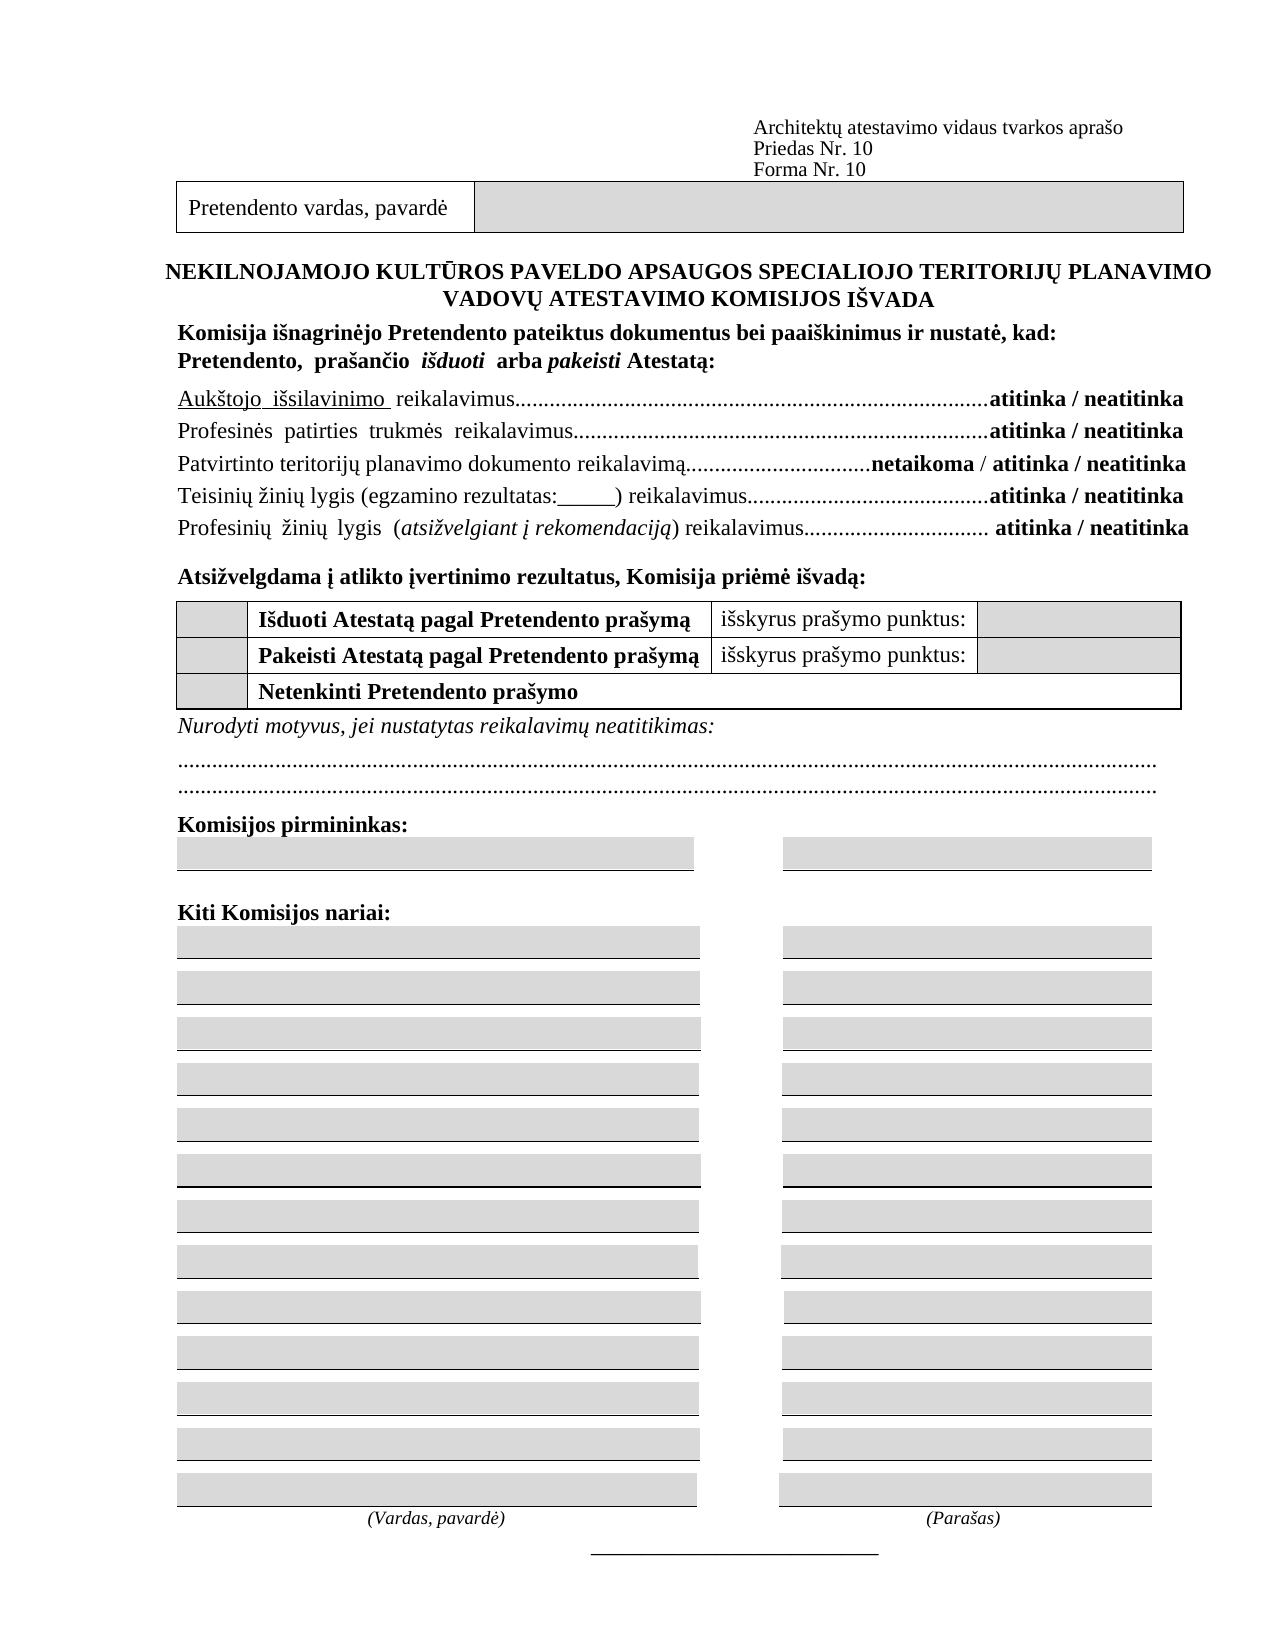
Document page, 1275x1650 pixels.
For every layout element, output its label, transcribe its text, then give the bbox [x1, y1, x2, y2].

table_header [177, 1200, 699, 1232]
table_cell Netenkinti Pretendento prašymo [248, 674, 1180, 708]
table_header [475, 182, 1183, 232]
table_header [177, 971, 700, 1004]
text Forma Nr. 10 [162, 160, 1229, 181]
table_header [783, 971, 1152, 1004]
table_header [697, 1473, 779, 1506]
table_cell Pakeisti Atestatą pagal Pretendento prašymą [248, 638, 711, 673]
text _______________________ [162, 1535, 1229, 1556]
table_header [177, 1336, 699, 1369]
text Teisinių žinių lygis (egzamino rezultatas:_____) reikalavimus atitinka / neatitinka [177, 482, 1229, 507]
table_header [177, 926, 700, 958]
table_cell [177, 638, 247, 673]
table_header [783, 1428, 1152, 1460]
table_header [784, 1291, 1152, 1323]
table_header [700, 971, 783, 1004]
table_header Pretendento vardas, pavardė [177, 182, 474, 232]
table_header [782, 1336, 1152, 1369]
table_header [694, 837, 783, 869]
table_header [177, 1428, 700, 1460]
table_header [978, 602, 1180, 637]
table_header [177, 1017, 701, 1049]
text Patvirtinto teritorijų planavimo dokumento reikalavimą netaikoma / atitinka / neatitinka [177, 450, 1229, 475]
table_header [699, 1382, 782, 1414]
table_cell išskyrus prašymo punktus: [712, 638, 977, 673]
text Pretendento, prašančio išduoti arba pakeisti Atestatą: [177, 347, 1229, 373]
text NEKILNOJAMOJO KULTŪROS PAVELDO APSAUGOS SPECIALIOJO TERITORIJŲ PLANAVIMO VADOVŲ ATESTAVIMO KOMISIJOS IŠVADA [162, 258, 1214, 312]
table_header [177, 1108, 699, 1141]
table_header [699, 1200, 782, 1232]
table_header [782, 1200, 1152, 1232]
table_header [177, 602, 247, 637]
table_header [701, 1291, 784, 1323]
table_header [177, 1473, 697, 1506]
table_header išskyrus prašymo punktus: [712, 602, 977, 637]
table_header [699, 1108, 782, 1141]
table_cell [978, 638, 1180, 673]
table_header [699, 1336, 782, 1369]
table_cell (Vardas, pavardė) [177, 1507, 697, 1535]
text Profesinių žinių lygis (atsižvelgiant į rekomendaciją) reikalavimus atitinka / neatitinka [177, 514, 1229, 539]
table_header [783, 1154, 1152, 1186]
table_header [781, 1245, 1152, 1278]
table_header [783, 1017, 1152, 1049]
text Profesinės patirties trukmės reikalavimus atitinka / neatitinka [177, 418, 1229, 443]
text Atsižvelgdama į atlikto įvertinimo rezultatus, Komisija priėmė išvadą: [177, 563, 1229, 588]
table_cell (Parašas) [779, 1507, 1152, 1535]
table_header [701, 1017, 783, 1049]
table_cell [697, 1506, 779, 1535]
table_cell [177, 674, 247, 708]
table_header [700, 926, 783, 958]
table_header [177, 1063, 699, 1095]
text ........................................................................................................................................................................... [177, 772, 1229, 799]
table_header [700, 1428, 783, 1460]
text Aukštojo išsilavinimo reikalavimus atitinka / neatitinka [177, 385, 1229, 410]
table_header [699, 1063, 782, 1095]
table_header [783, 926, 1152, 958]
text ........................................................................................................................................................................... [177, 746, 1229, 772]
table_header [177, 1382, 699, 1414]
text Kiti Komisijos nariai: [162, 899, 1229, 926]
table_header [779, 1473, 1152, 1506]
text Architektų atestavimo vidaus tvarkos aprašo [162, 118, 1229, 139]
table_header [783, 837, 1152, 869]
table_header [782, 1108, 1152, 1141]
text Nurodyti motyvus, jei nustatytas reikalavimų neatitikimas: [177, 712, 1229, 739]
table_header [177, 1154, 701, 1186]
table_header [177, 837, 694, 869]
table_header [177, 1291, 701, 1323]
text Priedas Nr. 10 [162, 139, 1229, 160]
table_header [782, 1382, 1152, 1414]
text Komisijos pirmininkas: [162, 811, 1229, 837]
table_header [701, 1154, 783, 1186]
table_header Išduoti Atestatą pagal Pretendento prašymą [248, 602, 711, 637]
table_header [699, 1245, 781, 1278]
table_header [782, 1063, 1152, 1095]
table_header [177, 1245, 698, 1278]
text Komisija išnagrinėjo Pretendento pateiktus dokumentus bei paaiškinimus ir nustatė, kad: [177, 319, 1229, 344]
